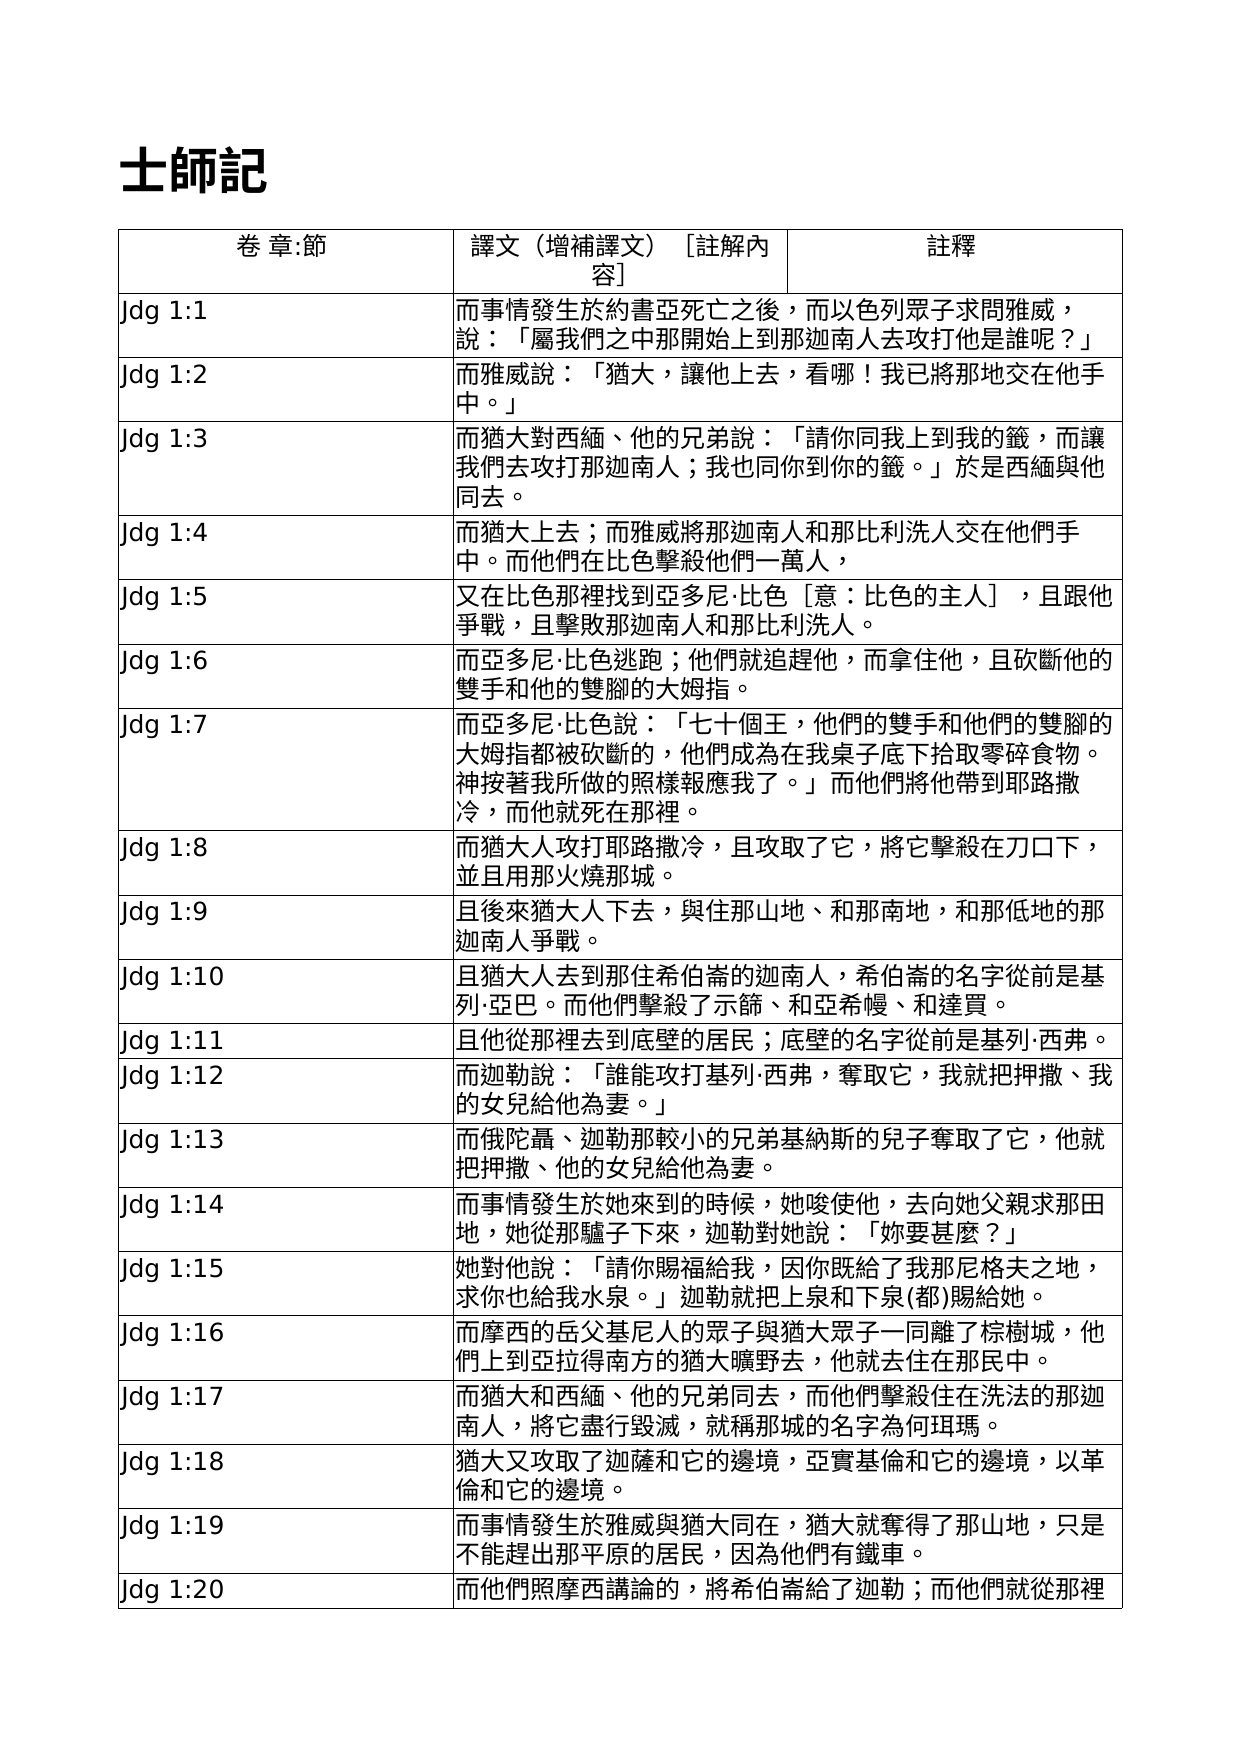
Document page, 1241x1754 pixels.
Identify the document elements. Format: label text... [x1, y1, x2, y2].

table_cell 且他從那裡去到底壁的居民；底壁的名字從前是基列·西弗。 [454, 1024, 1122, 1058]
table_header 譯文（增補譯文）［註解內容］ [454, 230, 787, 293]
table_cell Jdg 1:4 [119, 516, 453, 579]
table_cell Jdg 1:12 [119, 1059, 453, 1122]
table_cell Jdg 1:5 [119, 580, 453, 643]
table_cell 且猶大人去到那住希伯崙的迦南人，希伯崙的名字從前是基列·亞巴。而他們擊殺了示篩、和亞希幔、和達買。 [454, 960, 1122, 1023]
table_cell Jdg 1:15 [119, 1252, 453, 1315]
table_header 卷 章:節 [119, 230, 453, 293]
table_cell 而摩西的岳父基尼人的眾子與猶大眾子一同離了棕樹城，他們上到亞拉得南方的猶大曠野去，他就去住在那民中。 [454, 1316, 1122, 1379]
table_cell 而事情發生於雅威與猶大同在，猶大就奪得了那山地，只是不能趕出那平原的居民，因為他們有鐵車。 [454, 1509, 1122, 1572]
table_cell 她對他說：「請你賜福給我，因你既給了我那尼格夫之地，求你也給我水泉。」迦勒就把上泉和下泉(都)賜給她。 [454, 1252, 1122, 1315]
table_cell 而雅威說：「猶大，讓他上去，看哪！我已將那地交在他手中。」 [454, 358, 1122, 421]
table_cell 而亞多尼·比色說：「七十個王，他們的雙手和他們的雙腳的大姆指都被砍斷的，他們成為在我桌子底下拾取零碎食物。神按著我所做的照樣報應我了。」而他們將他帶到耶路撒冷，而他就死在那裡。 [454, 709, 1122, 830]
table_cell 又在比色那裡找到亞多尼·比色［意：比色的主人］，且跟他爭戰，且擊敗那迦南人和那比利洗人。 [454, 580, 1122, 643]
table_cell 而猶大和西緬、他的兄弟同去，而他們擊殺住在洗法的那迦南人，將它盡行毀滅，就稱那城的名字為何珥瑪。 [454, 1381, 1122, 1444]
table_cell 且後來猶大人下去，與住那山地、和那南地，和那低地的那迦南人爭戰。 [454, 896, 1122, 959]
table_cell 而亞多尼·比色逃跑；他們就追趕他，而拿住他，且砍斷他的雙手和他的雙腳的大姆指。 [454, 645, 1122, 708]
table_cell Jdg 1:1 [119, 294, 453, 357]
table_cell 而猶大人攻打耶路撒冷，且攻取了它，將它擊殺在刀口下，並且用那火燒那城。 [454, 831, 1122, 894]
table_cell 而猶大對西緬、他的兄弟說：「請你同我上到我的籤，而讓我們去攻打那迦南人；我也同你到你的籤。」於是西緬與他同去。 [454, 422, 1122, 515]
table_cell Jdg 1:13 [119, 1124, 453, 1187]
subtitle 士師記 [118, 143, 1122, 201]
table_cell Jdg 1:2 [119, 358, 453, 421]
table_cell Jdg 1:18 [119, 1445, 453, 1508]
table_cell 而迦勒說：「誰能攻打基列·西弗，奪取它，我就把押撒、我的女兒給他為妻。」 [454, 1059, 1122, 1122]
table_cell Jdg 1:9 [119, 896, 453, 959]
table_header 註釋 [788, 230, 1122, 293]
table_cell Jdg 1:20 [119, 1574, 453, 1607]
table_cell 猶大又攻取了迦薩和它的邊境，亞實基倫和它的邊境，以革倫和它的邊境。 [454, 1445, 1122, 1508]
table_cell Jdg 1:10 [119, 960, 453, 1023]
table_cell 而他們照摩西講論的，將希伯崙給了迦勒；而他們就從那裡 [454, 1574, 1122, 1607]
table_cell Jdg 1:7 [119, 709, 453, 830]
table_cell 而猶大上去；而雅威將那迦南人和那比利洗人交在他們手中。而他們在比色擊殺他們一萬人， [454, 516, 1122, 579]
table_cell Jdg 1:11 [119, 1024, 453, 1058]
table_cell Jdg 1:17 [119, 1381, 453, 1444]
table_cell 而事情發生於約書亞死亡之後，而以色列眾子求問雅威，說：「屬我們之中那開始上到那迦南人去攻打他是誰呢？」 [454, 294, 1122, 357]
table_cell Jdg 1:3 [119, 422, 453, 515]
table_cell 而俄陀聶、迦勒那較小的兄弟基納斯的兒子奪取了它，他就把押撒、他的女兒給他為妻。 [454, 1124, 1122, 1187]
table_cell 而事情發生於她來到的時候，她唆使他，去向她父親求那田地，她從那驢子下來，迦勒對她說：「妳要甚麼？」 [454, 1188, 1122, 1251]
table_cell Jdg 1:8 [119, 831, 453, 894]
table_cell Jdg 1:14 [119, 1188, 453, 1251]
table_cell Jdg 1:16 [119, 1316, 453, 1379]
table_cell Jdg 1:6 [119, 645, 453, 708]
table_cell Jdg 1:19 [119, 1509, 453, 1572]
